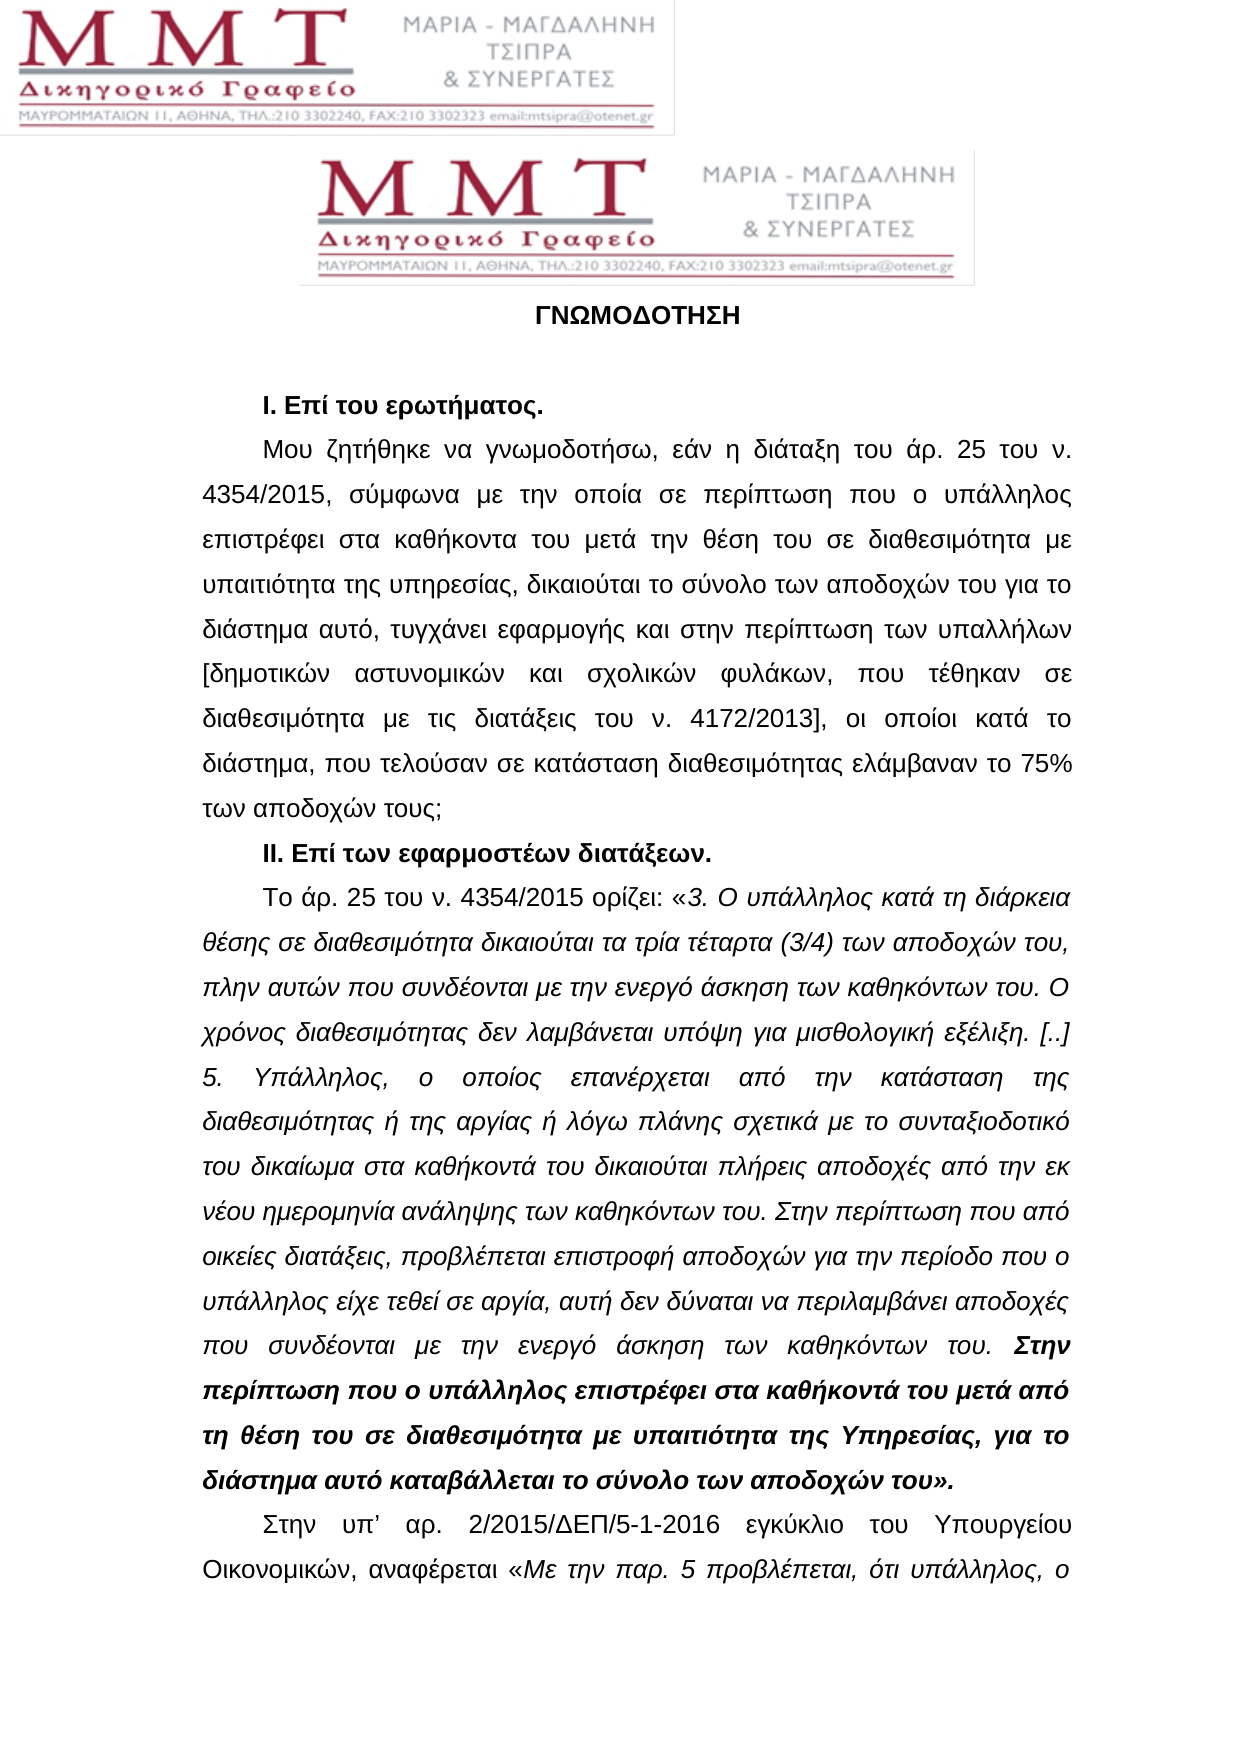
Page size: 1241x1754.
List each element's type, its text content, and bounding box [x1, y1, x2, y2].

text Το άρ. 25 του ν. 4354/2015 ορίζει: «3. Ο υπάλληλος κατά τη διάρκεια θέσης σε διαθεσιμότητα δικαιούται τα τρία τέταρτα (3/4) των αποδοχών του, πλην αυτών που συνδέονται με την ενεργό άσκηση των καθηκόντων του. Ο χρόνος διαθεσιμότητας δεν λαμβάνεται υπόψη για μισθολογική εξέλιξη. [..] 5. Υπάλληλος, ο οποίος επανέρχεται από την κατάσταση της διαθεσιμότητας ή της αργίας ή λόγω πλάνης σχετικά με το συνταξιοδοτικό του δικαίωμα στα καθήκοντά του δικαιούται πλήρεις αποδοχές από την εκ νέου ημερομηνία ανάληψης των καθηκόντων του. Στην περίπτωση που από οικείες διατάξεις, προβλέπεται επιστροφή αποδοχών για την περίοδο που ο υπάλληλος είχε τεθεί σε αργία, αυτή δεν δύναται να περιλαμβάνει αποδοχές που συνδέονται με την ενεργό άσκηση των καθηκόντων του. Στην περίπτωση που ο υπάλληλος επιστρέφει στα καθήκοντά του μετά από τη θέση του σε διαθεσιμότητα με υπαιτιότητα της Υπηρεσίας, για το διάστημα αυτό καταβάλλεται το σύνολο των αποδοχών του». [202, 882, 1073, 1495]
text ΙΙ. Επί των εφαρμοστέων διατάξεων. [202, 838, 1073, 868]
text Μου ζητήθηκε να γνωμοδοτήσω, εάν η διάταξη του άρ. 25 του ν. 4354/2015, σύμφωνα με την οποία σε περίπτωση που ο υπάλληλος επιστρέφει στα καθήκοντα του μετά την θέση του σε διαθεσιμότητα με υπαιτιότητα της υπηρεσίας, δικαιούται το σύνολο των αποδοχών του για το διάστημα αυτό, τυγχάνει εφαρμογής και στην περίπτωση των υπαλλήλων [δημοτικών αστυνομικών και σχολικών φυλάκων, που τέθηκαν σε διαθεσιμότητα με τις διατάξεις του ν. 4172/2013], οι οποίοι κατά το διάστημα, που τελούσαν σε κατάσταση διαθεσιμότητας ελάμβαναν το 75% των αποδοχών τους; [202, 434, 1073, 823]
text Ι. Επί του ερωτήματος. [202, 390, 1073, 420]
picture [299, 150, 976, 287]
text ΓΝΩΜΟΔΟΤΗΣΗ [202, 300, 1073, 330]
picture [0, 0, 676, 137]
text Στην υπ’ αρ. 2/2015/ΔΕΠ/5-1-2016 εγκύκλιο του Υπουργείου Οικονομικών, αναφέρεται «Με την παρ. 5 προβλέπεται, ότι υπάλληλος, ο [202, 1509, 1073, 1584]
